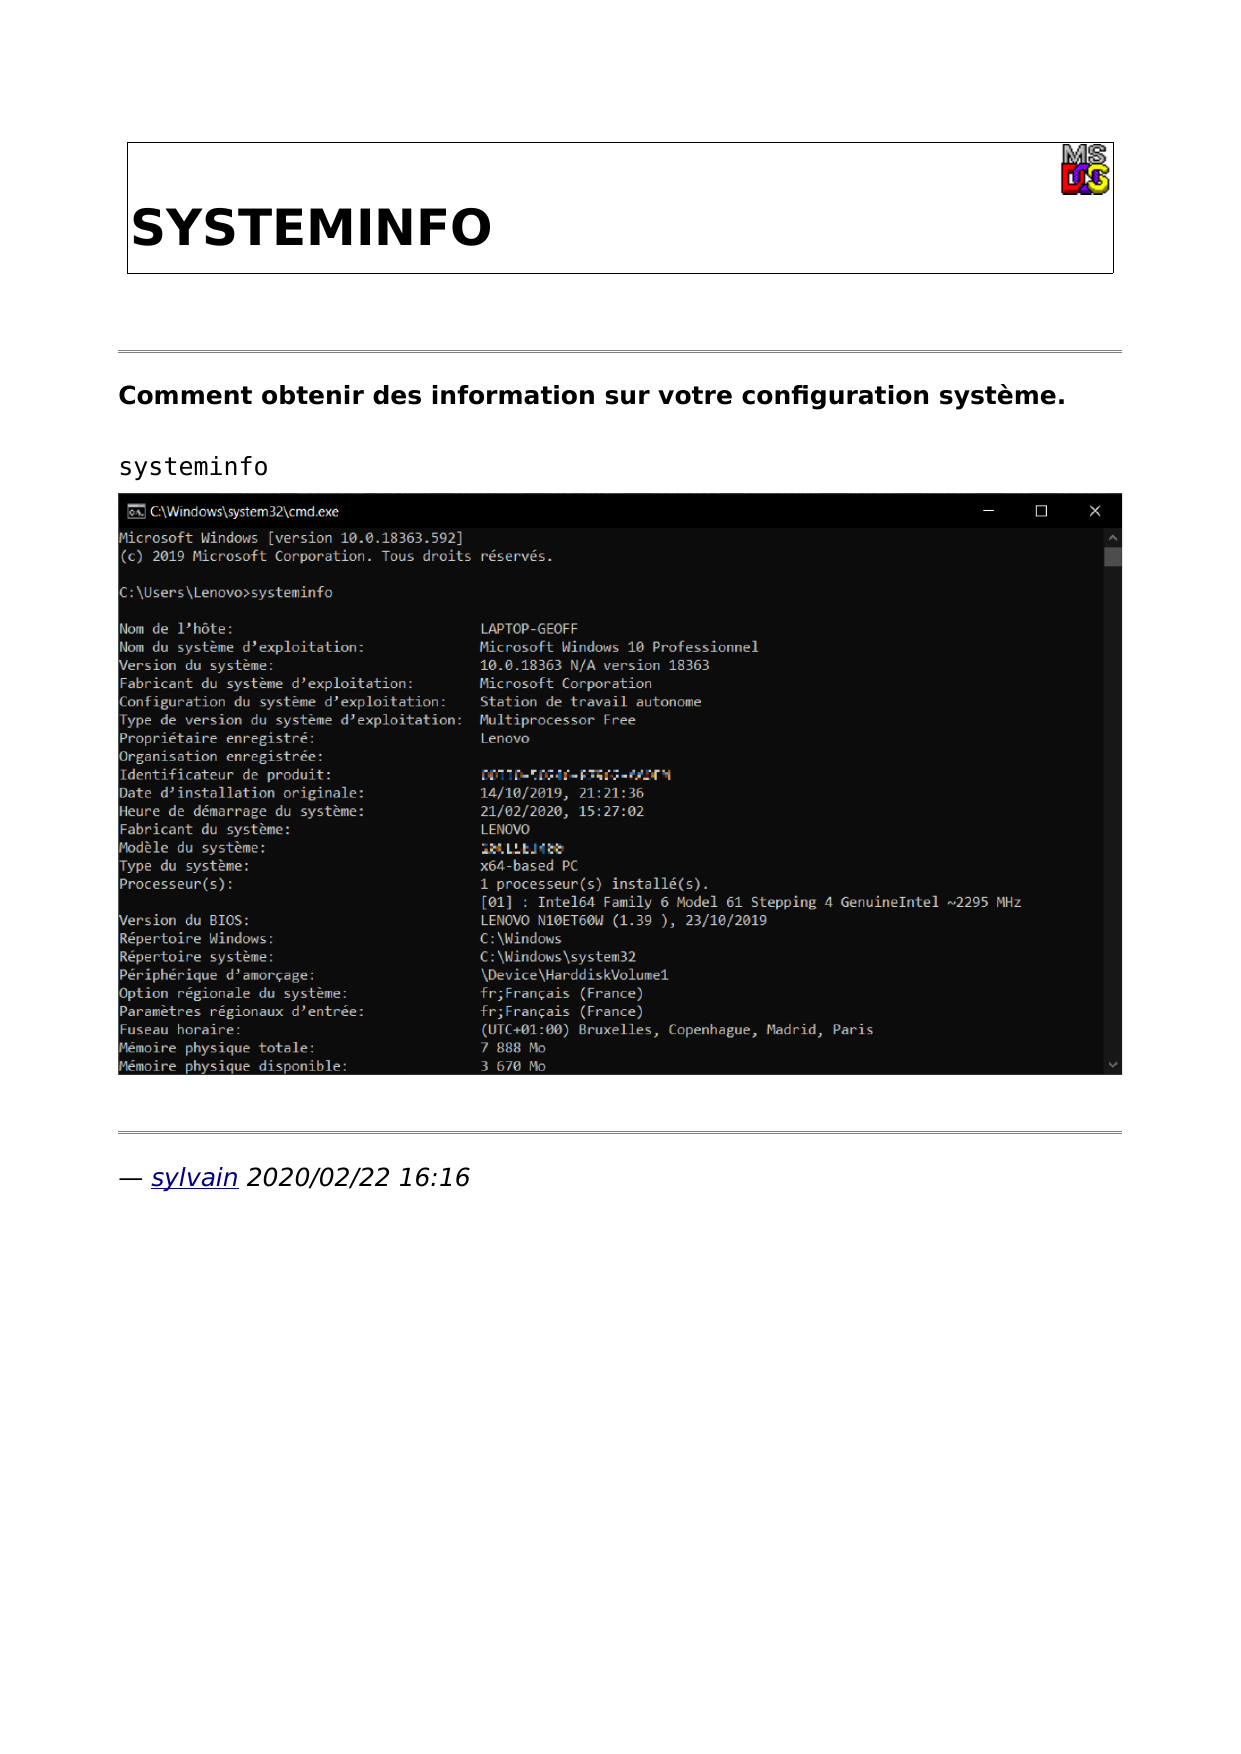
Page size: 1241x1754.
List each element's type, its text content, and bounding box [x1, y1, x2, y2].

picture [118, 493, 1123, 1075]
text — sylvain 2020/02/22 16:16 [118, 1163, 1122, 1192]
text Comment obtenir des information sur votre configuration système. [118, 381, 1122, 440]
table_header SYSTEMINFO [128, 143, 1113, 273]
picture [1060, 144, 1111, 195]
text systeminfo [118, 452, 1122, 481]
